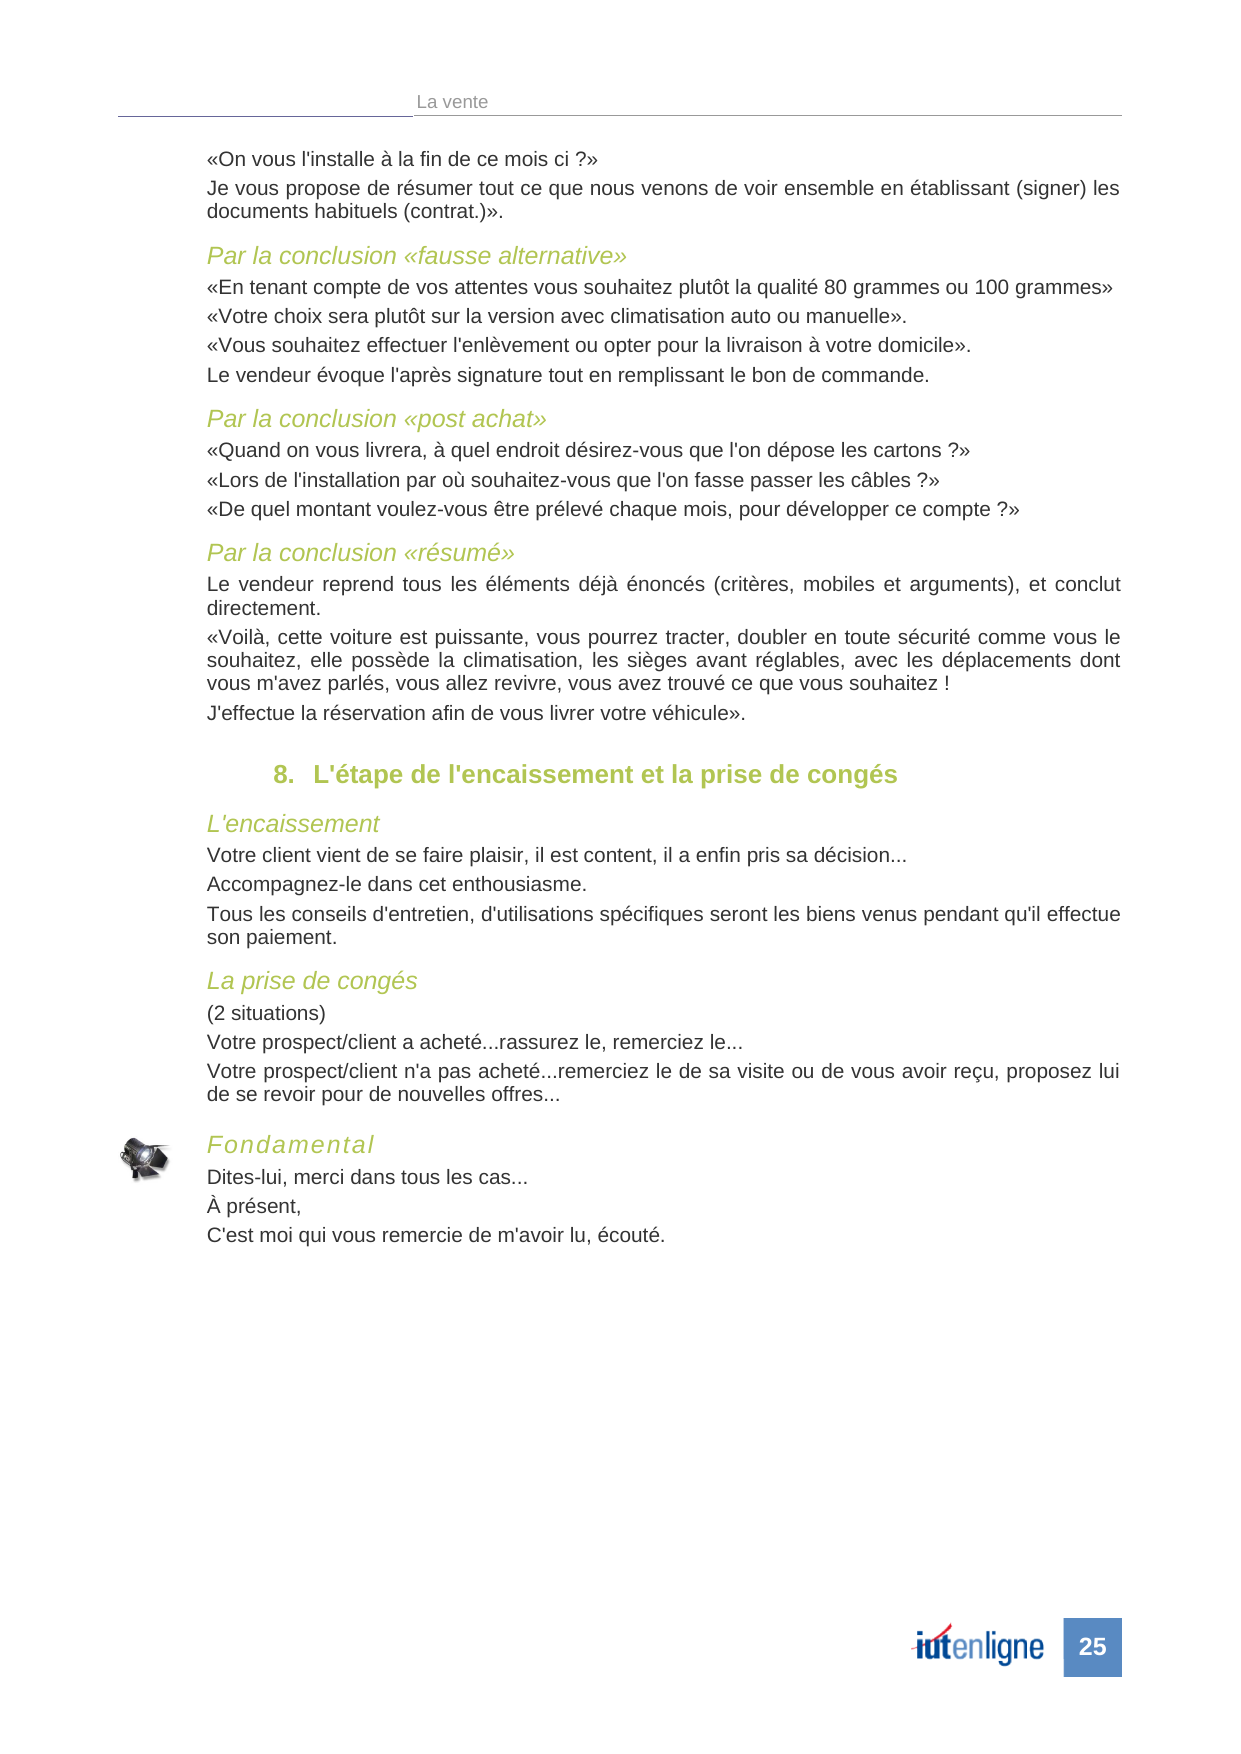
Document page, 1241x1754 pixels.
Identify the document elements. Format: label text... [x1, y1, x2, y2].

title Par la conclusion «résumé» [207, 539, 1122, 567]
text (2 situations) [207, 1001, 1122, 1024]
title L'étape de l'encaissement et la prise de congés [266, 760, 1122, 789]
text Votre prospect/client a acheté...rassurez le, remerciez le... [207, 1030, 1122, 1053]
title L'encaissement [207, 810, 1122, 838]
picture [795, 1605, 1122, 1678]
text «Vous souhaitez effectuer l'enlèvement ou opter pour la livraison à votre domicile». [207, 334, 1122, 357]
title Fondamental [207, 1131, 1122, 1159]
text Votre prospect/client n'a pas acheté...remerciez le de sa visite ou de vous avoir reçu, proposez lui de se revoir pour de nouvelles offres... [207, 1059, 1122, 1106]
title Par la conclusion «fausse alternative» [207, 242, 1122, 270]
picture [118, 1136, 207, 1196]
text Tous les conseils d'entretien, d'utilisations spécifiques seront les biens venus pendant qu'il effectue son paiement. [207, 902, 1122, 948]
text «Quand on vous livrera, à quel endroit désirez-vous que l'on dépose les cartons ?» [207, 439, 1122, 462]
text C'est moi qui vous remercie de m'avoir lu, écouté. [207, 1223, 1122, 1247]
text Accompagnez-le dans cet enthousiasme. [207, 873, 1122, 896]
text «Votre choix sera plutôt sur la version avec climatisation auto ou manuelle». [207, 305, 1122, 328]
title Par la conclusion «post achat» [207, 405, 1122, 433]
text «En tenant compte de vos attentes vous souhaitez plutôt la qualité 80 grammes ou 100 grammes» [207, 276, 1122, 299]
text Le vendeur reprend tous les éléments déjà énoncés (critères, mobiles et arguments), et conclut directement. [207, 573, 1122, 619]
text Dites-lui, merci dans tous les cas... [207, 1165, 1122, 1188]
title La prise de congés [207, 967, 1122, 995]
text «On vous l'installe à la fin de ce mois ci ?» [207, 135, 1122, 171]
text Votre client vient de se faire plaisir, il est content, il a enfin pris sa décision... [207, 844, 1122, 867]
text «De quel montant voulez-vous être prélevé chaque mois, pour développer ce compte ?» [207, 497, 1122, 521]
text «Voilà, cette voiture est puissante, vous pourrez tracter, doubler en toute sécurité comme vous le souhaitez, elle possède la climatisation, les sièges avant réglables, avec les déplacements dont vous m'avez parlés, vous allez revivre, vous avez trouvé ce que vous souhaitez ! [207, 625, 1122, 695]
text Je vous propose de résumer tout ce que nous venons de voir ensemble en établissant (signer) les documents habituels (contrat.)». [207, 177, 1122, 223]
text Le vendeur évoque l'après signature tout en remplissant le bon de commande. [207, 363, 1122, 386]
text J'effectue la réservation afin de vous livrer votre véhicule». [207, 701, 1122, 724]
text «Lors de l'installation par où souhaitez-vous que l'on fasse passer les câbles ?» [207, 468, 1122, 491]
text À présent, [207, 1194, 1122, 1218]
